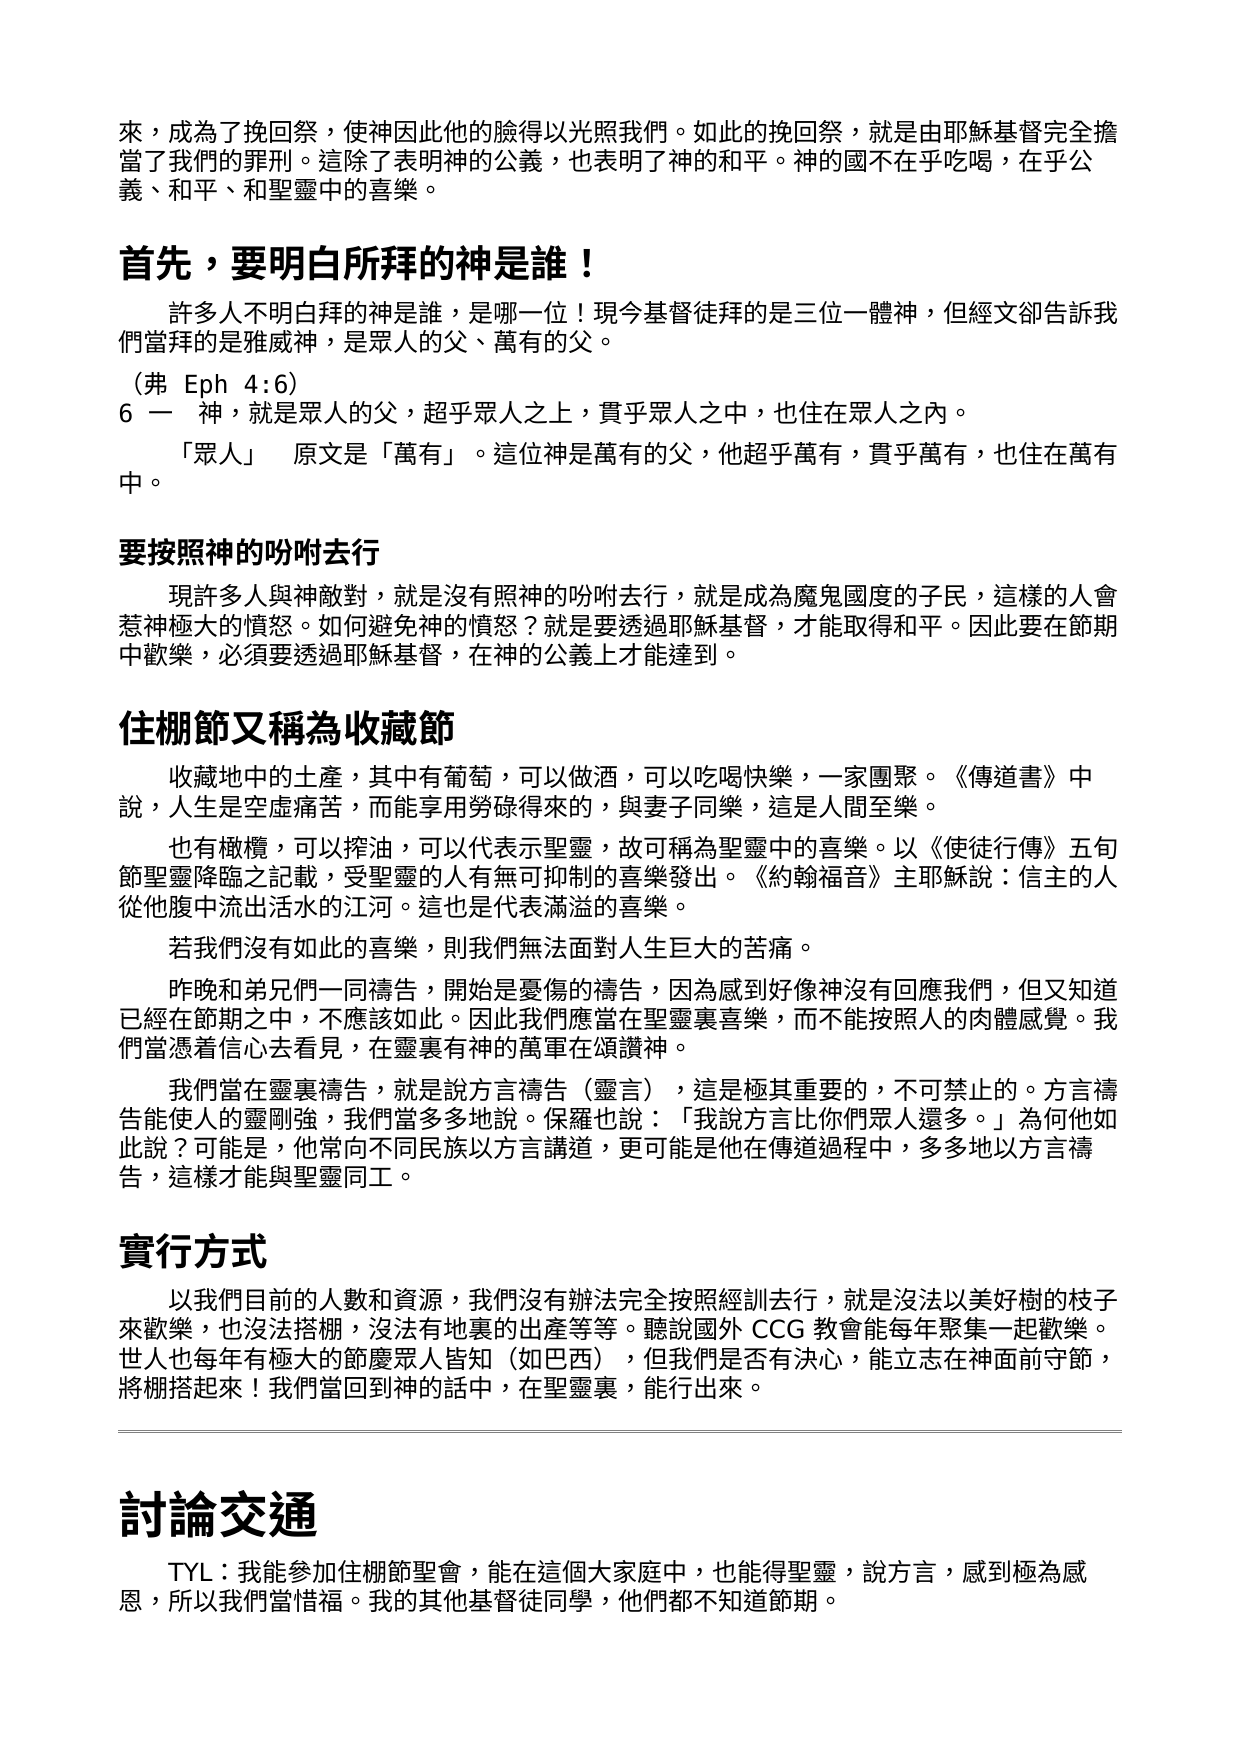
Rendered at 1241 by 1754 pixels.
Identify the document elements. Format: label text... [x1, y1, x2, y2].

text TYL：我能參加住棚節聖會，能在這個大家庭中，也能得聖靈，說方言，感到極為感恩，所以我們當惜福。我的其他基督徒同學，他們都不知道節期。 [118, 1558, 1122, 1616]
subtitle 討論交通 [118, 1487, 1122, 1545]
text 也有橄欖，可以搾油，可以代表示聖靈，故可稱為聖靈中的喜樂。以《使徒行傳》五旬節聖靈降臨之記載，受聖靈的人有無可抑制的喜樂發出。《約翰福音》主耶穌說：信主的人從他腹中流出活水的江河。這也是代表滿溢的喜樂。 [118, 834, 1122, 922]
text （弗 Eph 4:6） 6 一 神，就是眾人的父，超乎眾人之上，貫乎眾人之中，也住在眾人之內。 [118, 370, 1122, 428]
subtitle 要按照神的吩咐去行 [118, 536, 1122, 570]
text 以我們目前的人數和資源，我們沒有辦法完全按照經訓去行，就是沒法以美好樹的枝子來歡樂，也沒法搭棚，沒法有地裏的出產等等。聽說國外 CCG 教會能每年聚集一起歡樂。世人也每年有極大的節慶眾人皆知（如巴西），但我們是否有決心，能立志在神面前守節，將棚搭起來！我們當回到神的話中，在聖靈裏，能行出來。 [118, 1286, 1122, 1403]
text 許多人不明白拜的神是誰，是哪一位！現今基督徒拜的是三位一體神，但經文卻告訴我們當拜的是雅威神，是眾人的父、萬有的父。 [118, 299, 1122, 358]
subtitle 住棚節又稱為收藏節 [118, 707, 1122, 751]
text 「眾人」 原文是「萬有」。這位神是萬有的父，他超乎萬有，貫乎萬有，也住在萬有中。 [118, 440, 1122, 498]
text 昨晚和弟兄們一同禱告，開始是憂傷的禱告，因為感到好像神沒有回應我們，但又知道已經在節期之中，不應該如此。因此我們應當在聖靈裏喜樂，而不能按照人的肉體感覺。我們當憑着信心去看見，在靈裏有神的萬軍在頌讚神。 [118, 976, 1122, 1064]
text 我們當在靈裏禱告，就是說方言禱告（靈言），這是極其重要的，不可禁止的。方言禱告能使人的靈剛強，我們當多多地說。保羅也說：「我說方言比你們眾人還多。」為何他如此說？可能是，他常向不同民族以方言講道，更可能是他在傳道過程中，多多地以方言禱告，這樣才能與聖靈同工。 [118, 1076, 1122, 1193]
text 現許多人與神敵對，就是沒有照神的吩咐去行，就是成為魔鬼國度的子民，這樣的人會惹神極大的憤怒。如何避免神的憤怒？就是要透過耶穌基督，才能取得和平。因此要在節期中歡樂，必須要透過耶穌基督，在神的公義上才能達到。 [118, 582, 1122, 670]
subtitle 首先，要明白所拜的神是誰！ [118, 243, 1122, 287]
text 來，成為了挽回祭，使神因此他的臉得以光照我們。如此的挽回祭，就是由耶穌基督完全擔當了我們的罪刑。這除了表明神的公義，也表明了神的和平。神的國不在乎吃喝，在乎公義、和平、和聖靈中的喜樂。 [118, 118, 1122, 206]
subtitle 實行方式 [118, 1230, 1122, 1274]
text 若我們沒有如此的喜樂，則我們無法面對人生巨大的苦痛。 [118, 934, 1122, 964]
text 收藏地中的土產，其中有葡萄，可以做酒，可以吃喝快樂，一家團聚。《傳道書》中說，人生是空虛痛苦，而能享用勞碌得來的，與妻子同樂，這是人間至樂。 [118, 764, 1122, 822]
